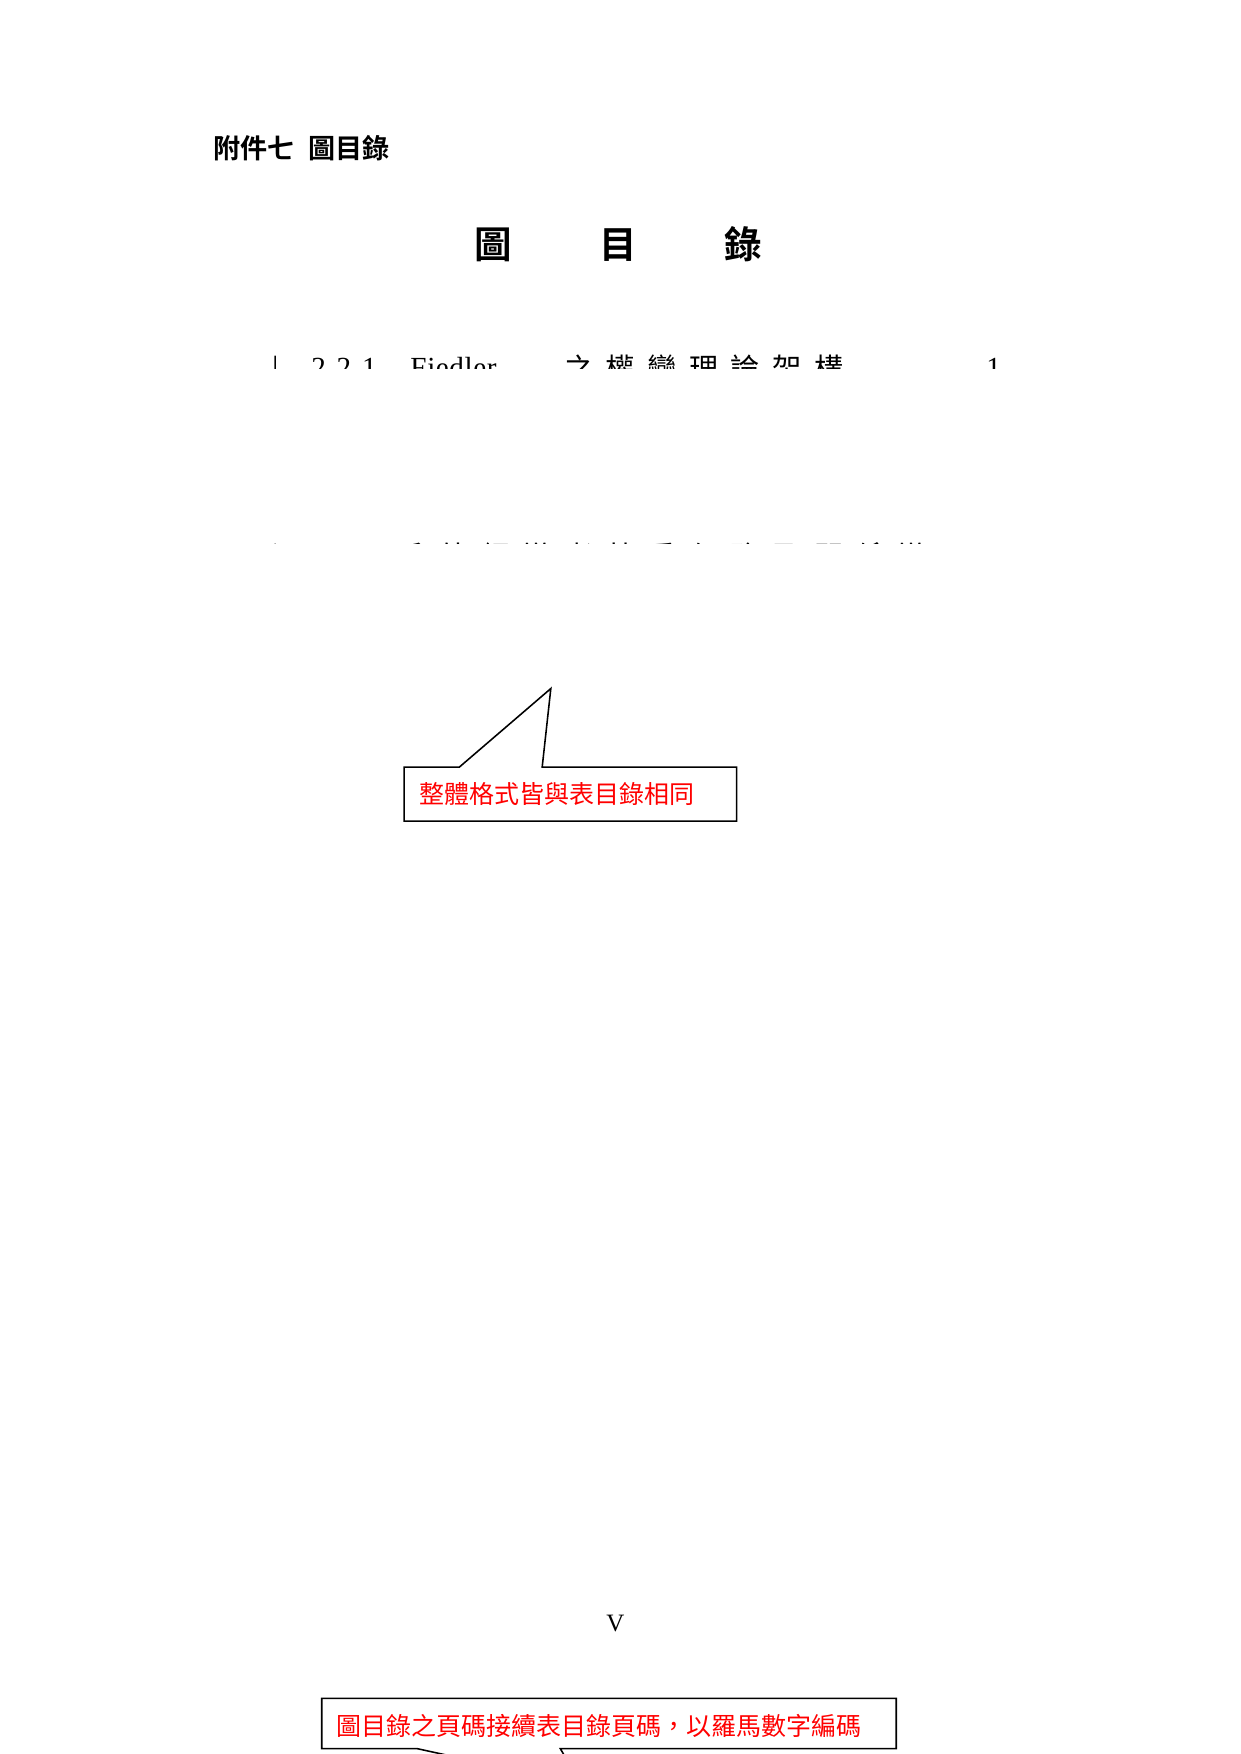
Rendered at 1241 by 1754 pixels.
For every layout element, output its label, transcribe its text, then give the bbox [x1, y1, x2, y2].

table_header 圖 [237, 325, 276, 369]
table_header 2-2-1 [276, 325, 383, 369]
table_cell 2-3-3 [276, 456, 383, 500]
table_cell 戶外領導風格條件理論模式圖 ---------------- [383, 456, 949, 500]
table_cell 25 [949, 413, 1003, 456]
table_cell 圖 [237, 544, 276, 588]
table_cell 團隊情境領導模式 ------------------------------ [383, 413, 949, 456]
table_cell 82 [949, 544, 1003, 588]
table_cell 圖 [237, 456, 276, 500]
text 附件七 圖目錄 [213, 127, 402, 166]
table_header 19 [949, 325, 1003, 369]
table_cell 戶外領導風格連續模式 ----------------------- [383, 369, 949, 413]
table_cell 2-3-2 [276, 413, 383, 456]
table_cell 29 [949, 456, 1003, 500]
table_cell 圖 [237, 588, 276, 631]
table_cell 圖 [237, 369, 276, 413]
table_cell 戶外冒險教育課程領導風格模式圖 ----------- [383, 588, 949, 631]
table_cell 圖 [237, 500, 276, 544]
text [198, 119, 417, 179]
table_cell 116 [949, 588, 1003, 631]
table_cell 戶外冒險教育課程領導風格模式草圖 -------- [383, 544, 949, 588]
table_cell 4-3-1 [276, 588, 383, 631]
text 圖 目 錄 [183, 200, 1053, 263]
table_header Fiedler之權變理論架構 ----------------------- [383, 325, 949, 369]
table_cell 23 [949, 369, 1003, 413]
table_cell 4-2-1 [276, 544, 383, 588]
table_cell 圖 [237, 413, 276, 456]
table_cell 33 [949, 500, 1003, 544]
table_cell 戶外領導者著重任務及關係導向的程度 ----- [383, 500, 949, 544]
table_cell 2-3-1 [276, 369, 383, 413]
table_cell 2-3-4 [276, 500, 383, 544]
